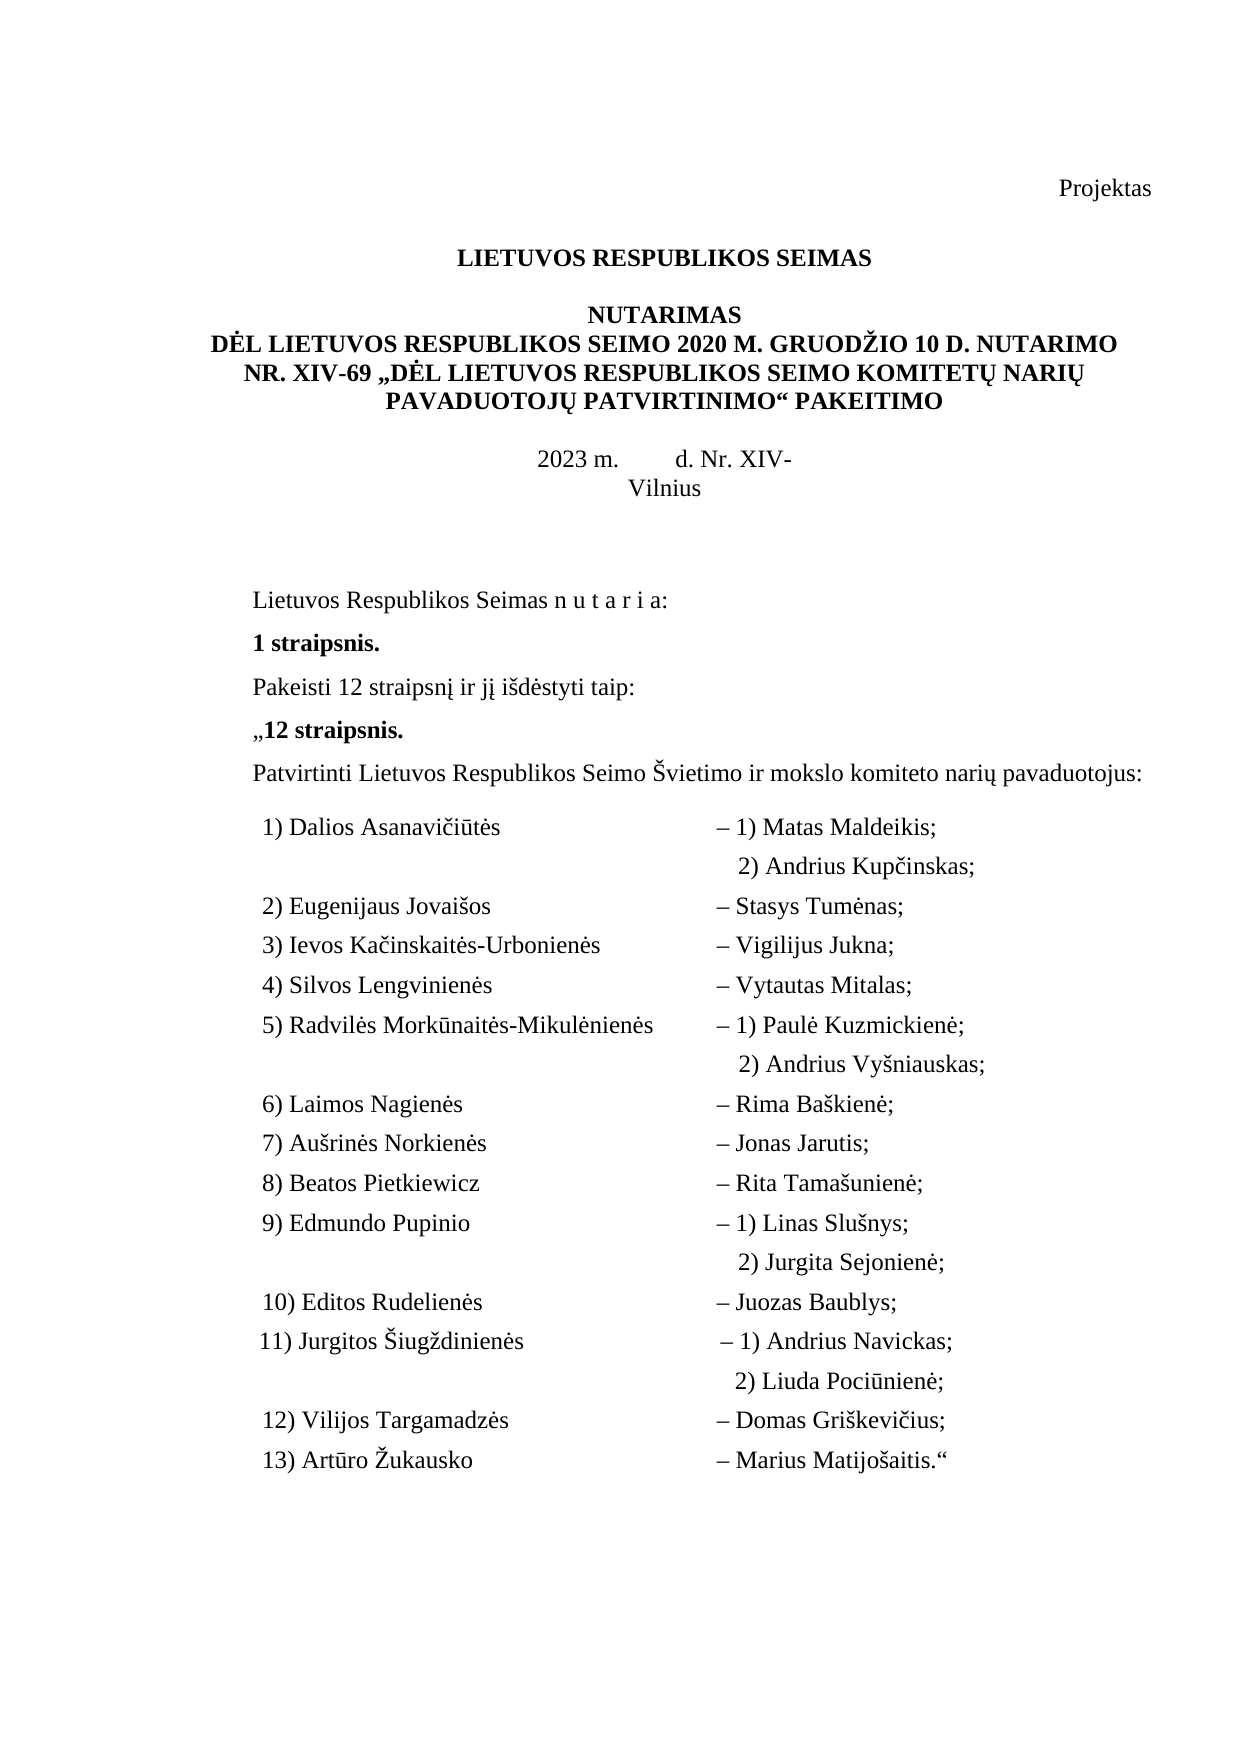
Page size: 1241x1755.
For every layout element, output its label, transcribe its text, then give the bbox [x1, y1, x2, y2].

table_cell 13) Artūro Žukausko [236, 1434, 691, 1474]
text „12 straipsnis. [177, 715, 1152, 743]
text Pakeisti 12 straipsnį ir jį išdėstyti taip: [177, 672, 1152, 700]
table_cell – Stasys Tumėnas; [691, 880, 1151, 920]
text DĖL LIETUVOS RESPUBLIKOS SEIMO 2020 M. GRUODŽIO 10 D. NUTARIMO NR. XIV-69 „DĖL LIETUVOS RESPUBLIKOS SEIMO KOMITETŲ NARIŲ PAVADUOTOJŲ PATVIRTINIMO“ PAKEITIMO [177, 329, 1152, 415]
table_cell [1151, 959, 1163, 999]
table_cell 8) Beatos Pietkiewicz [236, 1157, 691, 1197]
table_cell 3) Ievos Kačinskaitės-Urbonienės [236, 920, 691, 959]
table_cell 4) Silvos Lengvinienės [236, 959, 691, 999]
table_cell – 1) Paulė Kuzmickienė; 2) Andrius Vyšniauskas; [691, 999, 1151, 1078]
table_cell [1151, 880, 1163, 920]
table_cell 9) Edmundo Pupinio [236, 1197, 691, 1276]
text Vilnius [177, 473, 1152, 501]
table_cell – Marius Matijošaitis.“ [691, 1434, 1151, 1474]
table_cell 12) Vilijos Targamadzės [236, 1395, 691, 1434]
table_cell – Vytautas Mitalas; [691, 959, 1151, 999]
table_header [1151, 801, 1163, 880]
table_cell 11) Jurgitos Šiugždinienės [248, 1316, 703, 1395]
text LIETUVOS RESPUBLIKOS SEIMAS [177, 243, 1152, 271]
table_cell [1151, 1395, 1163, 1434]
text 2023 m. d. Nr. XIV- [177, 444, 1152, 473]
table_cell – Jonas Jarutis; [691, 1118, 1151, 1157]
table_cell – 1) Linas Slušnys; 2) Jurgita Sejonienė; [691, 1197, 1151, 1276]
table_cell 7) Aušrinės Norkienės [236, 1118, 691, 1157]
table_cell [1151, 1118, 1163, 1157]
table_cell – Juozas Baublys; [691, 1276, 1151, 1316]
table_cell 5) Radvilės Morkūnaitės-Mikulėnienės [236, 999, 691, 1078]
table_cell [1151, 1276, 1163, 1316]
table_cell – 1) Andrius Navickas; 2) Liuda Pociūnienė; [703, 1316, 1163, 1395]
table_cell [1151, 1078, 1163, 1118]
table_cell [1151, 999, 1163, 1078]
table_cell – Vigilijus Jukna; [691, 920, 1151, 959]
table_cell – Domas Griškevičius; [691, 1395, 1151, 1434]
table_cell – Rima Baškienė; [691, 1078, 1151, 1118]
text Patvirtinti Lietuvos Respublikos Seimo Švietimo ir mokslo komiteto narių pavaduotojus: [177, 758, 1152, 787]
table_cell 6) Laimos Nagienės [236, 1078, 691, 1118]
table_cell [1151, 1157, 1163, 1197]
table_cell [1151, 1434, 1163, 1474]
text Lietuvos Respublikos Seimas n u t a r i a: [177, 585, 1152, 614]
text 1 straipsnis. [177, 628, 1152, 657]
table_cell – Rita Tamašunienė; [691, 1157, 1151, 1197]
table_cell [236, 1316, 247, 1395]
table_cell [1151, 1197, 1163, 1276]
table_cell 10) Editos Rudelienės [236, 1276, 691, 1316]
table_header 1) Dalios Asanavičiūtės [236, 801, 691, 880]
text NUTARIMAS [177, 300, 1152, 329]
text Projektas [177, 173, 1152, 202]
table_cell 2) Eugenijaus Jovaišos [236, 880, 691, 920]
table_cell [1151, 920, 1163, 959]
table_header – 1) Matas Maldeikis; 2) Andrius Kupčinskas; [691, 801, 1151, 880]
